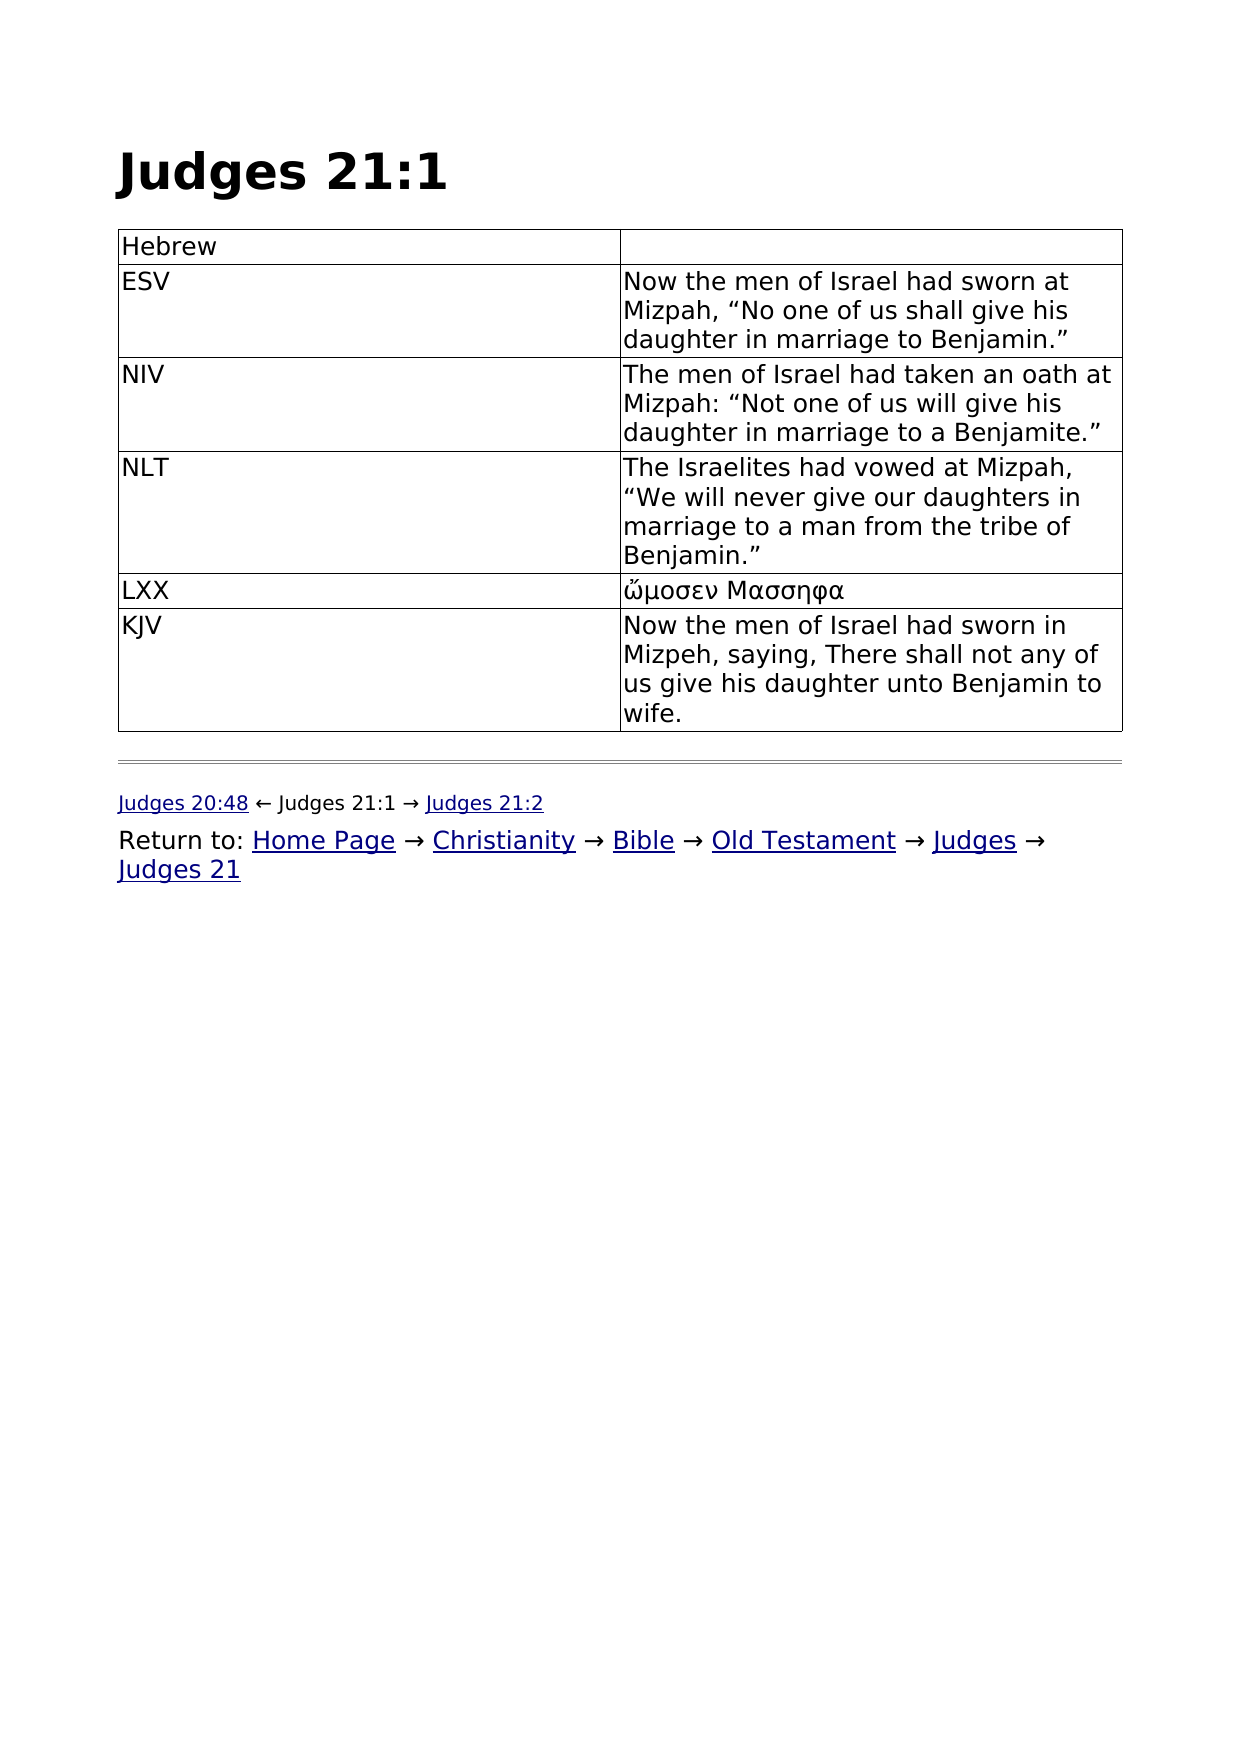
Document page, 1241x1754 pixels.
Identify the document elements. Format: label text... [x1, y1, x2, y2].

table_header [621, 230, 1122, 264]
table_cell Now the men of Israel had sworn in Mizpeh, saying, There shall not any of us give his daughter unto Benjamin to wife. [621, 609, 1122, 731]
table_cell NLT [119, 452, 620, 573]
text Return to: Home Page → Christianity → Bible → Old Testament → Judges → Judges 21 [118, 826, 1122, 884]
table_header Hebrew [119, 230, 620, 264]
table_cell ὤμοσεν Μασσηφα [621, 574, 1122, 608]
table_cell KJV [119, 609, 620, 731]
table_cell The men of Israel had taken an oath at Mizpah: “Not one of us will give his daughter in marriage to a Benjamite.” [621, 358, 1122, 451]
table_cell LXX [119, 574, 620, 608]
table_cell NIV [119, 358, 620, 451]
table_cell ESV [119, 265, 620, 357]
subtitle Judges 21:1 [118, 143, 1122, 201]
text Judges 20:48 ← Judges 21:1 → Judges 21:2 [118, 792, 1122, 826]
table_cell The Israelites had vowed at Mizpah, “We will never give our daughters in marriage to a man from the tribe of Benjamin.” [621, 452, 1122, 573]
table_cell Now the men of Israel had sworn at Mizpah, “No one of us shall give his daughter in marriage to Benjamin.” [621, 265, 1122, 357]
